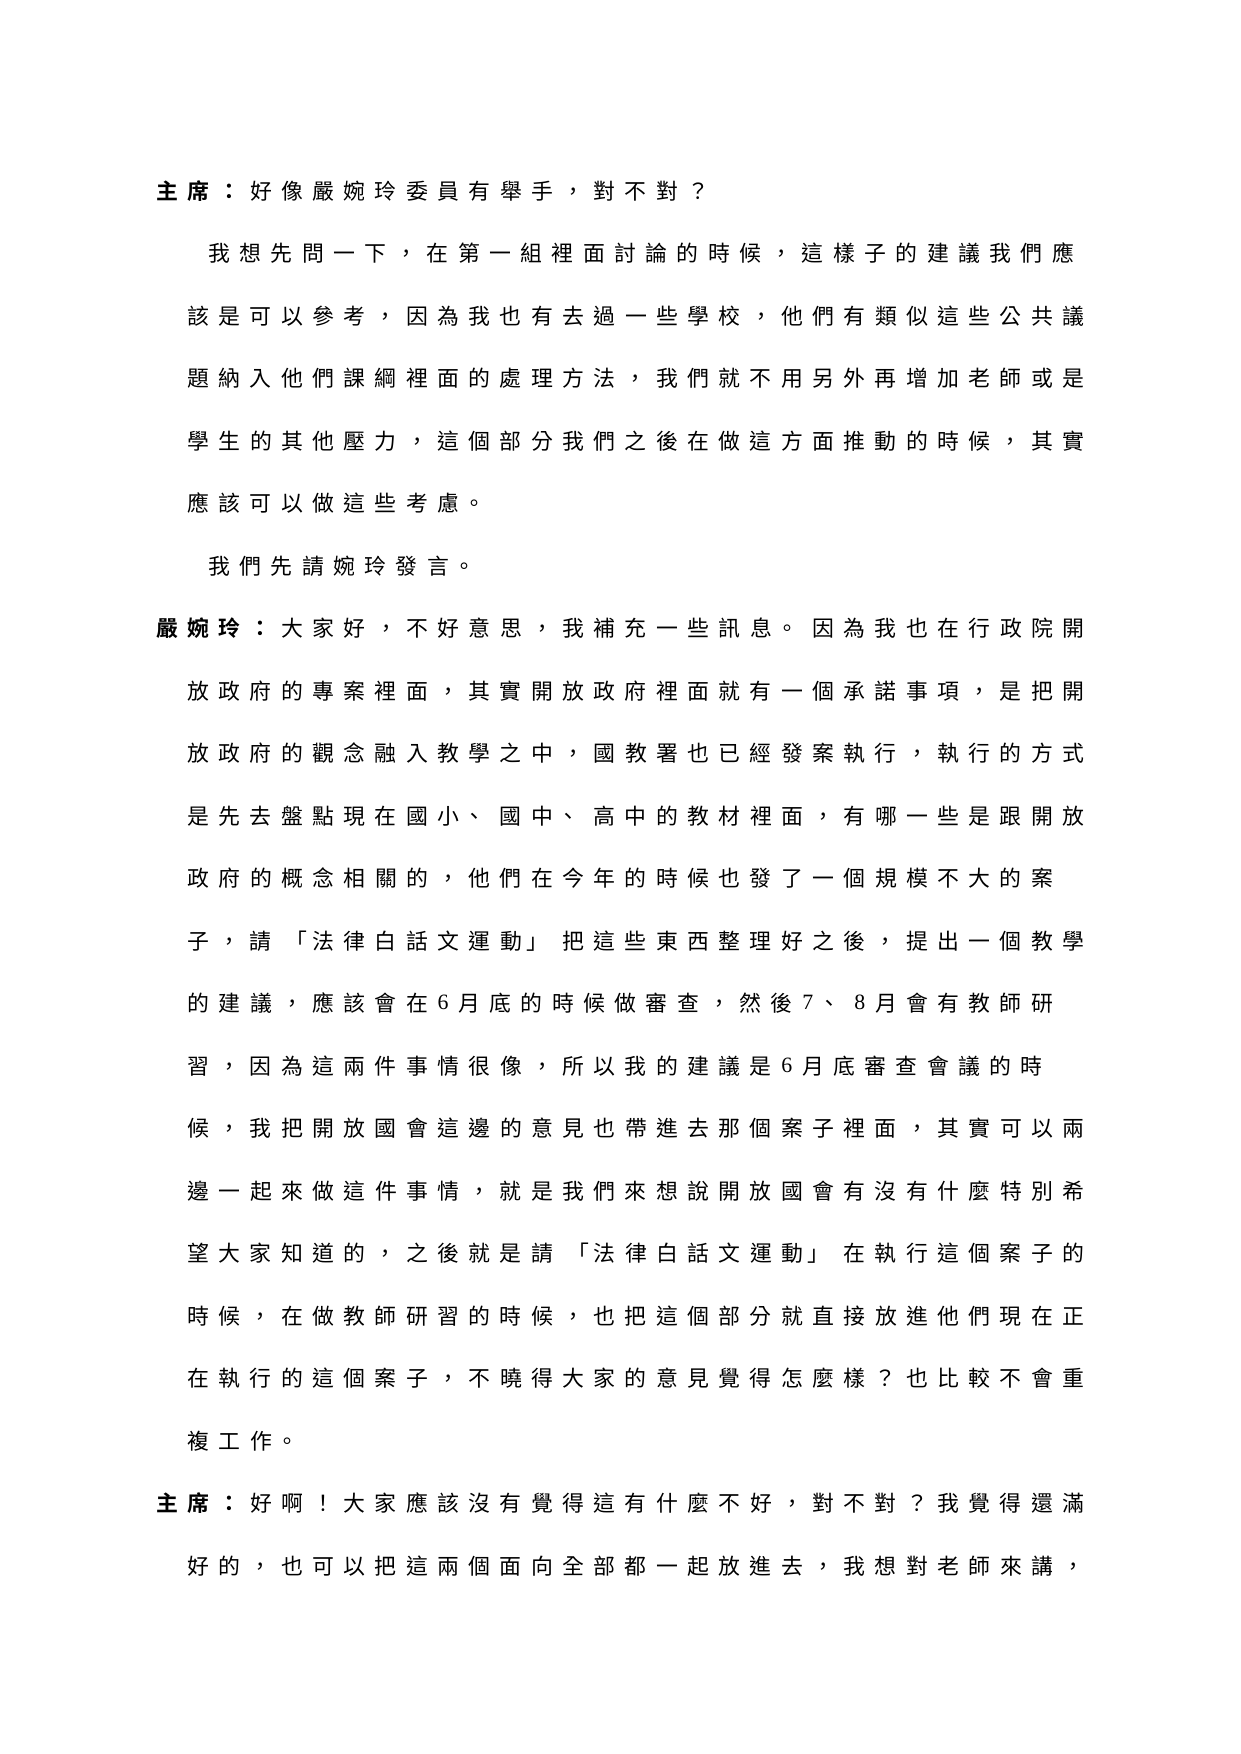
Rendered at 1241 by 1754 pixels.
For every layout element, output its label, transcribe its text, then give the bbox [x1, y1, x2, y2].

text 主席：好啊！大家應該沒有覺得這有什麼不好，對不對？我覺得還滿好的，也可以把這兩個面向全部都一起放進去，我想對老師來講， [151, 1471, 1089, 1596]
text 主席：好像嚴婉玲委員有舉手，對不對？ [151, 158, 1089, 221]
text 我想先問一下，在第一組裡面討論的時候，這樣子的建議我們應該是可以參考，因為我也有去過一些學校，他們有類似這些公共議題納入他們課綱裡面的處理方法，我們就不用另外再增加老師或是學生的其他壓力，這個部分我們之後在做這方面推動的時候，其實應該可以做這些考慮。 [173, 221, 1089, 533]
text 我們先請婉玲發言。 [173, 533, 1089, 596]
text 嚴婉玲：大家好，不好意思，我補充一些訊息。因為我也在行政院開放政府的專案裡面，其實開放政府裡面就有一個承諾事項，是把開放政府的觀念融入教學之中，國教署也已經發案執行，執行的方式是先去盤點現在國小、國中、高中的教材裡面，有哪一些是跟開放政府的概念相關的，他們在今年的時候也發了一個規模不大的案子，請「法律白話文運動」把這些東西整理好之後，提出一個教學的建議，應該會在6月底的時候做審查，然後7、8月會有教師研習，因為這兩件事情很像，所以我的建議是6月底審查會議的時候，我把開放國會這邊的意見也帶進去那個案子裡面，其實可以兩邊一起來做這件事情，就是我們來想說開放國會有沒有什麼特別希望大家知道的，之後就是請「法律白話文運動」在執行這個案子的時候，在做教師研習的時候，也把這個部分就直接放進他們現在正在執行的這個案子，不曉得大家的意見覺得怎麼樣？也比較不會重複工作。 [151, 596, 1089, 1471]
